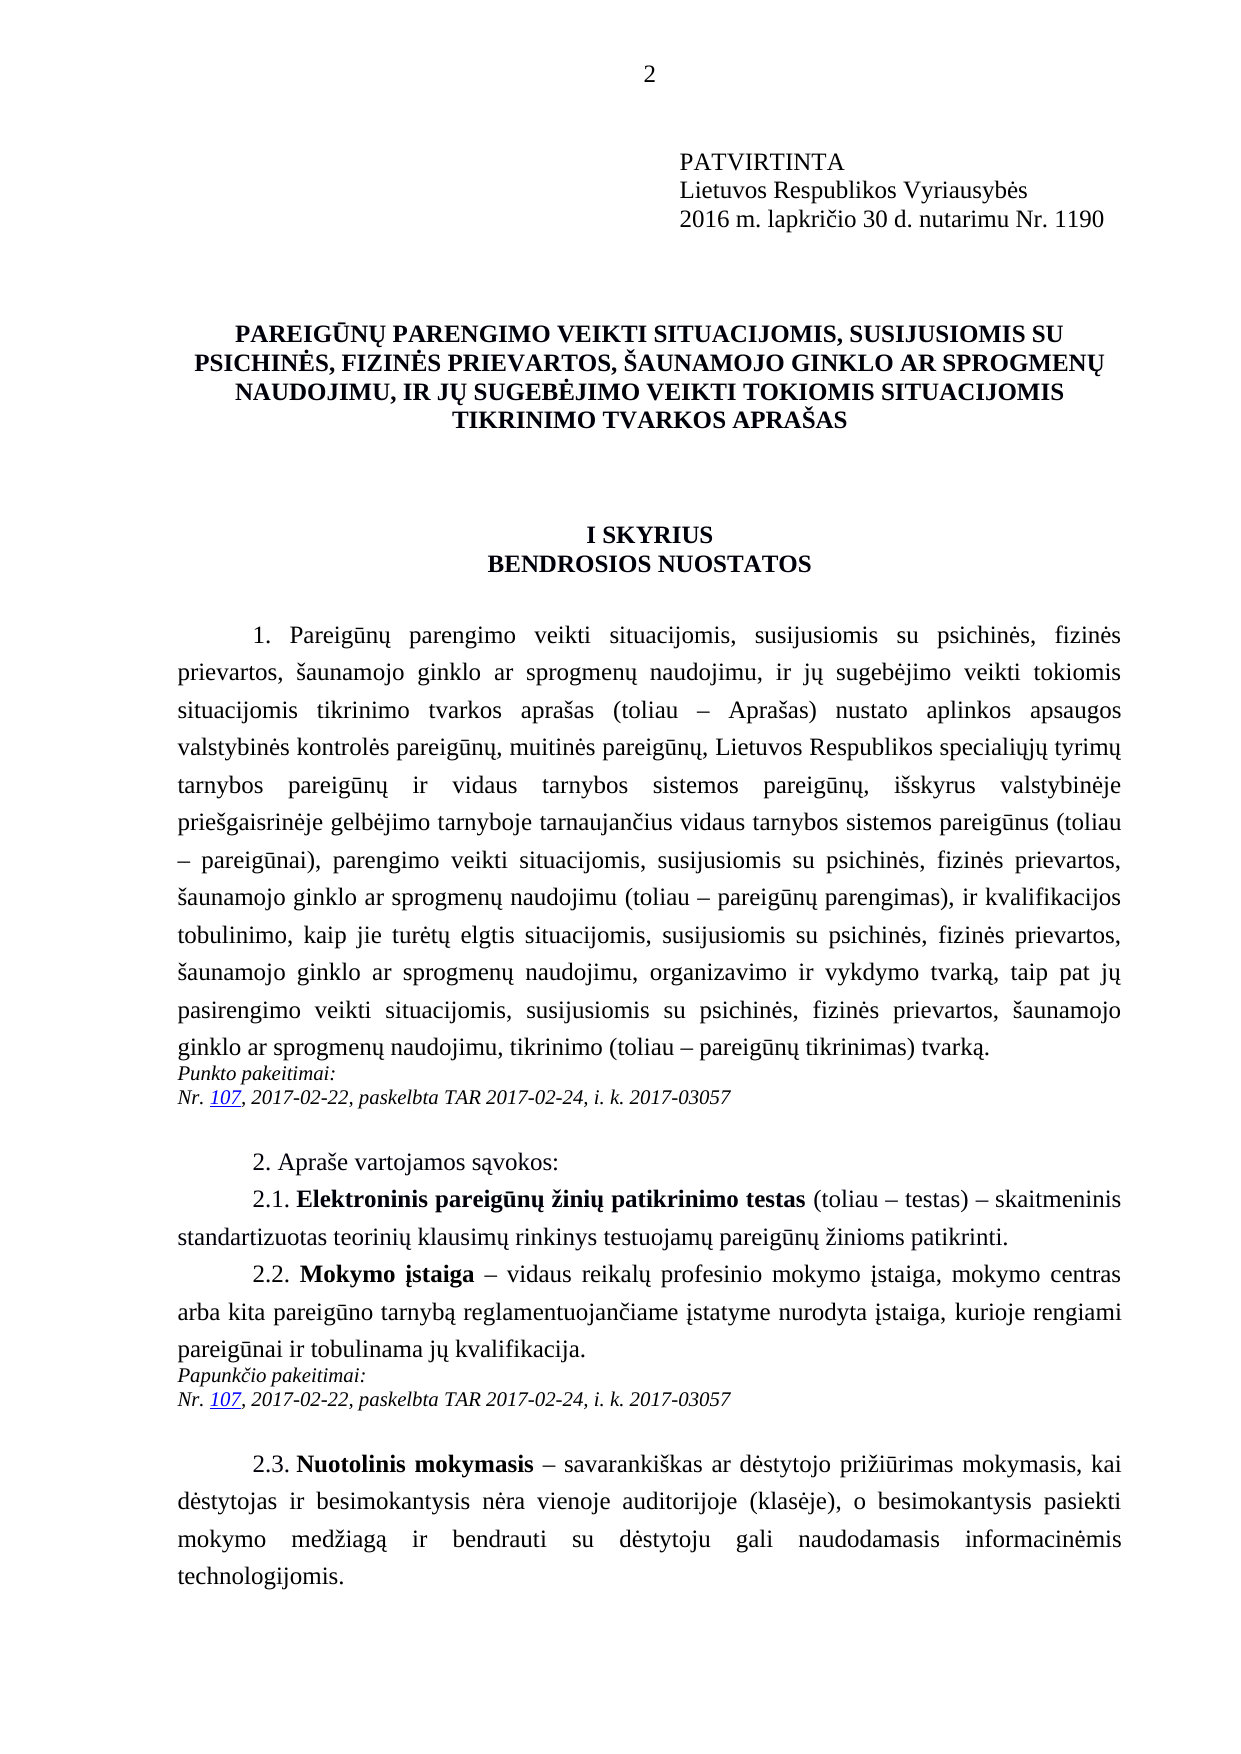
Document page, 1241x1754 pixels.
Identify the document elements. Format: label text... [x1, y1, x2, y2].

text Nr. 107, 2017-02-22, paskelbta TAR 2017-02-24, i. k. 2017-03057 [177, 1085, 1122, 1109]
text 2.3. Nuotolinis mokymasis – savarankiškas ar dėstytojo prižiūrimas mokymasis, kai dėstytojas ir besimokantysis nėra vienoje auditorijoje (klasėje), o besimokantysis pasiekti mokymo medžiagą ir bendrauti su dėstytoju gali naudodamasis informacinėmis technologijomis. [177, 1440, 1122, 1590]
text 2. Apraše vartojamos sąvokos: [177, 1138, 1122, 1176]
text Papunkčio pakeitimai: [177, 1363, 1122, 1387]
text Punkto pakeitimai: [177, 1061, 1122, 1085]
text 2.2. Mokymo įstaiga – vidaus reikalų profesinio mokymo įstaiga, mokymo centras arba kita pareigūno tarnybą reglamentuojančiame įstatyme nurodyta įstaiga, kurioje rengiami pareigūnai ir tobulinama jų kvalifikacija. [177, 1251, 1122, 1363]
text 2.1. Elektroninis pareigūnų žinių patikrinimo testas (toliau – testas) – skaitmeninis standartizuotas teorinių klausimų rinkinys testuojamų pareigūnų žinioms patikrinti. [177, 1176, 1122, 1251]
text PAREIGŪNŲ PARENGIMO VEIKTI SITUACIJOMIS, SUSIJUSIOMIS SU PSICHINĖS, FIZINĖS PRIEVARTOS, ŠAUNAMOJO GINKLO AR SPROGMENŲ NAUDOJIMU, IR JŲ SUGEBĖJIMO VEIKTI TOKIOMIS SITUACIJOMIS TIKRINIMO TVARKOS APRAŠAS [177, 319, 1122, 434]
text I SKYRIUS [177, 521, 1122, 549]
text Nr. 107, 2017-02-22, paskelbta TAR 2017-02-24, i. k. 2017-03057 [177, 1387, 1122, 1411]
text BENDROSIOS NUOSTATOS [177, 549, 1122, 578]
text PATVIRTINTA Lietuvos Respublikos Vyriausybės 2016 m. lapkričio 30 d. nutarimu Nr. 1190 [679, 147, 1122, 233]
text 1. Pareigūnų parengimo veikti situacijomis, susijusiomis su psichinės, fizinės prievartos, šaunamojo ginklo ar sprogmenų naudojimu, ir jų sugebėjimo veikti tokiomis situacijomis tikrinimo tvarkos aprašas (toliau – Aprašas) nustato aplinkos apsaugos valstybinės kontrolės pareigūnų, muitinės pareigūnų, Lietuvos Respublikos specialiųjų tyrimų tarnybos pareigūnų ir vidaus tarnybos sistemos pareigūnų, išskyrus valstybinėje priešgaisrinėje gelbėjimo tarnyboje tarnaujančius vidaus tarnybos sistemos pareigūnus (toliau – pareigūnai), parengimo veikti situacijomis, susijusiomis su psichinės, fizinės prievartos, šaunamojo ginklo ar sprogmenų naudojimu (toliau – pareigūnų parengimas), ir kvalifikacijos tobulinimo, kaip jie turėtų elgtis situacijomis, susijusiomis su psichinės, fizinės prievartos, šaunamojo ginklo ar sprogmenų naudojimu, organizavimo ir vykdymo tvarką, taip pat jų pasirengimo veikti situacijomis, susijusiomis su psichinės, fizinės prievartos, šaunamojo ginklo ar sprogmenų naudojimu, tikrinimo (toliau – pareigūnų tikrinimas) tvarką. [177, 611, 1122, 1061]
